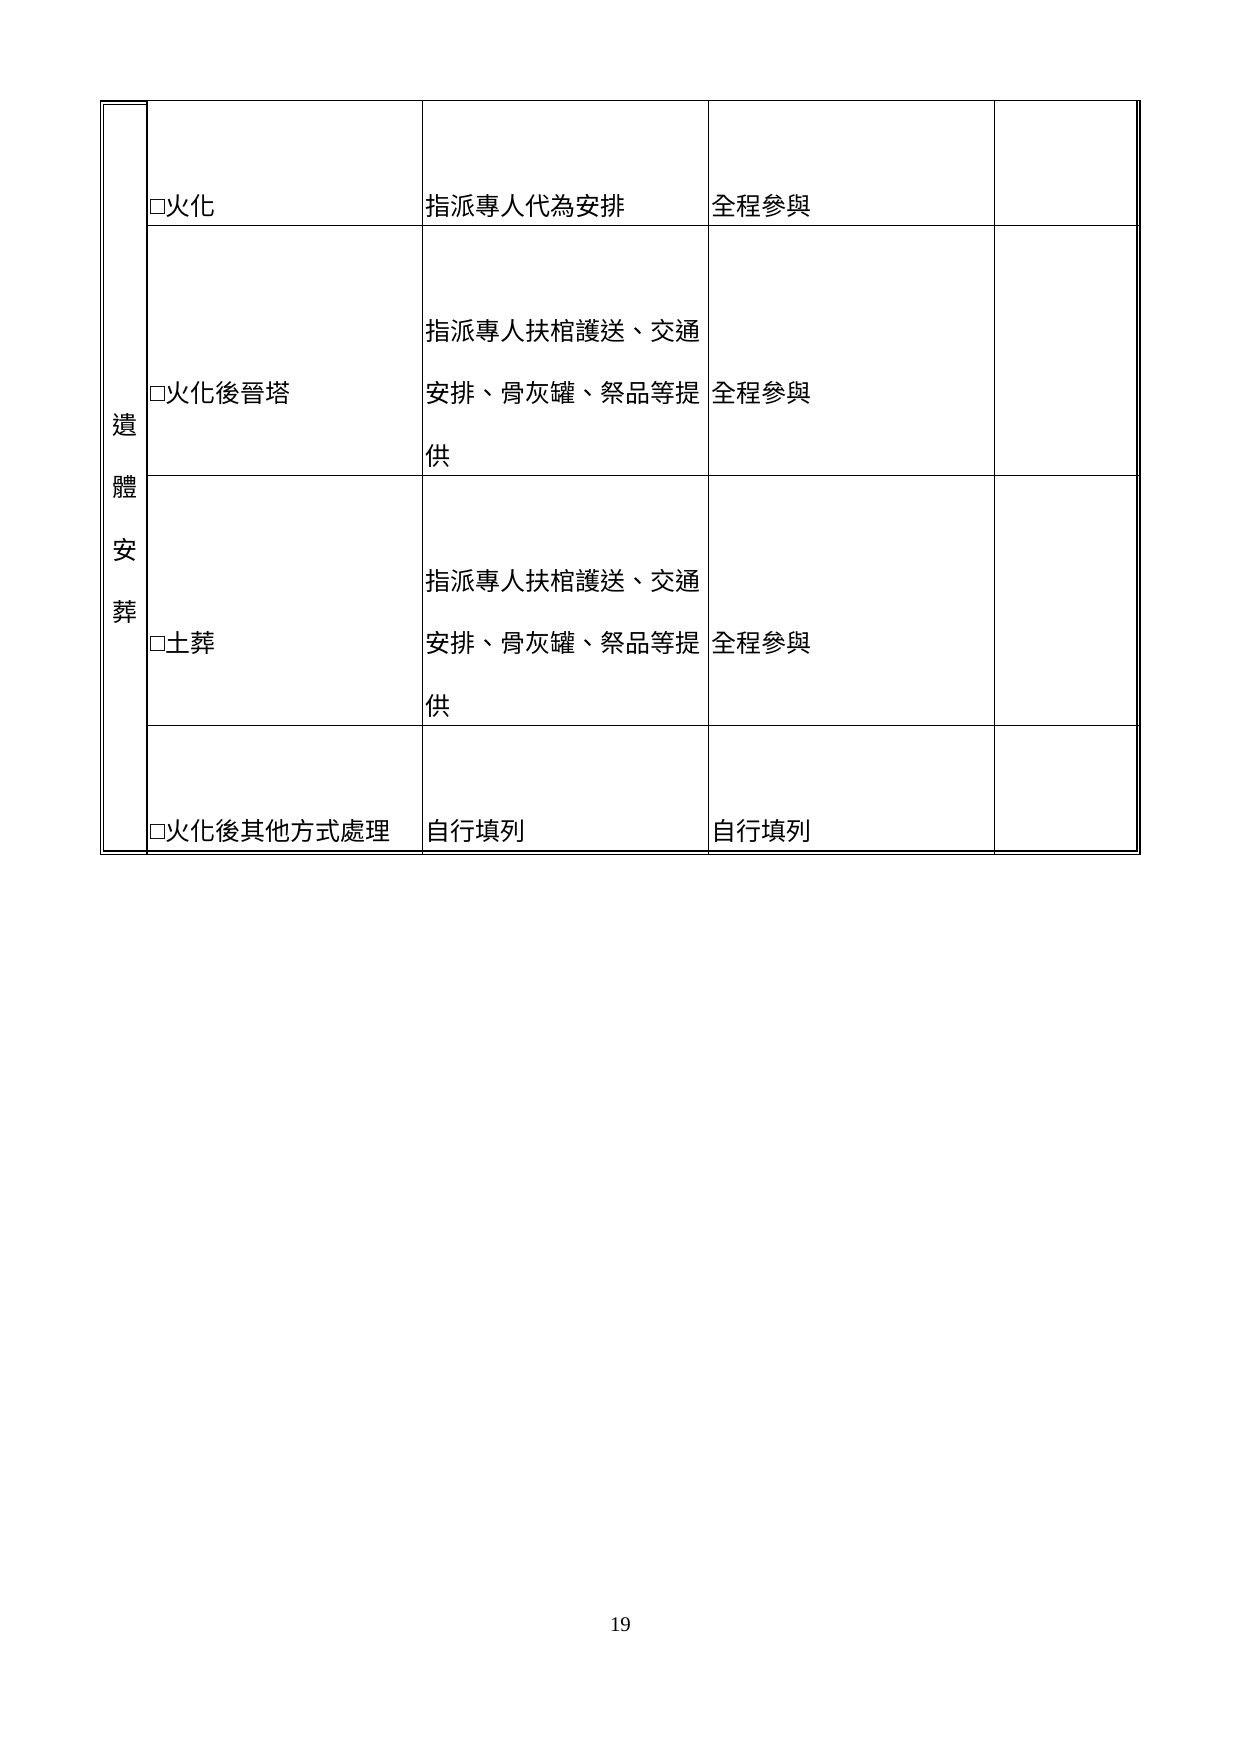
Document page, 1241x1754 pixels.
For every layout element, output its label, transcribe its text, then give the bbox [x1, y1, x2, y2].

table_cell 自行填列 [423, 726, 708, 850]
table_cell [995, 226, 1136, 475]
table_cell □火化後晉塔 [148, 226, 422, 475]
table_cell 指派專人扶棺護送、交通安排、骨灰罐、祭品等提供 [423, 226, 708, 475]
table_cell [995, 726, 1136, 850]
table_cell 指派專人扶棺護送、交通安排、骨灰罐、祭品等提供 [423, 476, 708, 725]
table_cell [995, 476, 1136, 725]
table_cell □土葬 [148, 476, 422, 725]
table_cell □火化 [148, 101, 422, 225]
table_cell 全程參與 [709, 101, 994, 225]
table_cell 遺體 安葬 [104, 105, 146, 850]
table_cell 指派專人代為安排 [423, 101, 708, 225]
table_cell 自行填列 [709, 726, 994, 850]
table_cell □火化後其他方式處理 [148, 726, 422, 850]
table_cell 全程參與 [709, 226, 994, 475]
table_cell 全程參與 [709, 476, 994, 725]
table_cell [995, 101, 1136, 225]
